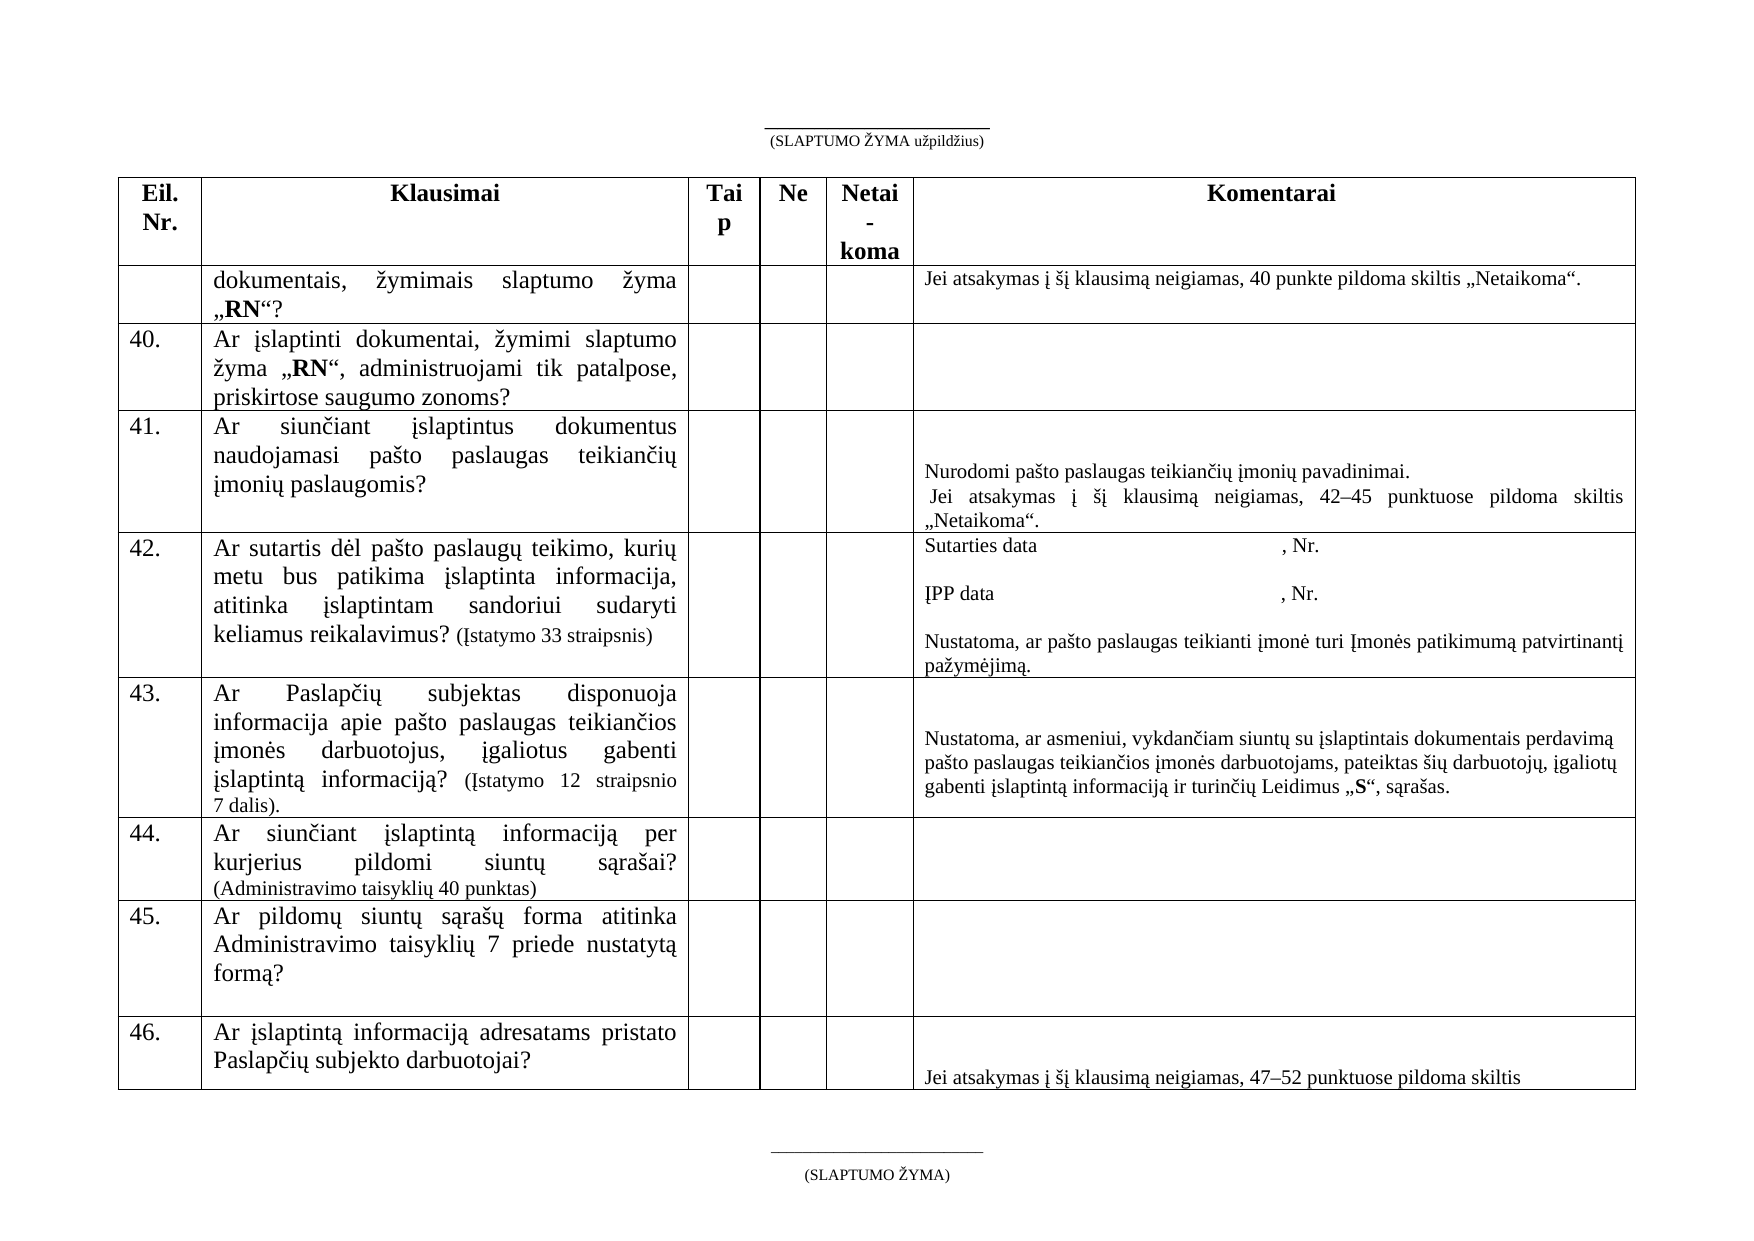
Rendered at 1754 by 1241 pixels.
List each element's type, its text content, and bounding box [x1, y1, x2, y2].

table_cell [761, 901, 826, 1016]
table_cell [119, 266, 201, 323]
table_cell [914, 324, 1635, 410]
table_cell Nurodomi pašto paslaugas teikiančių įmonių pavadinimai. Jei atsakymas į šį klausimą neigiamas, 42–45 punktuose pildoma skiltis „Netaikoma“. [914, 411, 1635, 532]
table_cell [689, 901, 759, 1016]
table_cell Nustatoma, ar asmeniui, vykdančiam siuntų su įslaptintais dokumentais perdavimą pašto paslaugas teikiančios įmonės darbuotojams, pateiktas šių darbuotojų, įgaliotų gabenti įslaptintą informaciją ir turinčių Leidimus „S“, sąrašas. [914, 678, 1635, 817]
table_cell [689, 266, 759, 323]
table_cell [827, 411, 913, 532]
table_cell [761, 678, 826, 817]
table_cell [689, 324, 759, 410]
table_cell Sutarties data , Nr. ĮPP data , Nr. Nustatoma, ar pašto paslaugas teikianti įmonė turi Įmonės patikimumą patvirtinantį pažymėjimą. [914, 533, 1635, 677]
table_cell [827, 678, 913, 817]
table_cell Ar siunčiant įslaptintą informaciją per kurjerius pildomi siuntų sąrašai? (Administravimo taisyklių 40 punktas) [202, 818, 688, 900]
table_cell [827, 266, 913, 323]
table_header Ne [761, 178, 826, 264]
table_header Taip [689, 178, 759, 264]
table_cell [761, 324, 826, 410]
table_cell [761, 1017, 826, 1089]
table_cell [914, 901, 1635, 1016]
table_cell [761, 411, 826, 532]
table_cell [689, 678, 759, 817]
table_cell 44. [119, 818, 201, 900]
table_cell 40. [119, 324, 201, 410]
table_cell [689, 533, 759, 677]
table_cell Ar įslaptinti dokumentai, žymimi slaptumo žyma „RN“, administruojami tik patalpose, priskirtose saugumo zonoms? [202, 324, 688, 410]
table_cell Jei atsakymas į šį klausimą neigiamas, 47–52 punktuose pildoma skiltis [914, 1017, 1635, 1089]
table_cell [761, 533, 826, 677]
table_cell [761, 818, 826, 900]
table_cell [689, 818, 759, 900]
table_cell Ar pildomų siuntų sąrašų forma atitinka Administravimo taisyklių 7 priede nustatytą formą? [202, 901, 688, 1016]
table_cell 41. [119, 411, 201, 532]
table_cell Ar Paslapčių subjektas disponuoja informacija apie pašto paslaugas teikiančios įmonės darbuotojus, įgaliotus gabenti įslaptintą informaciją? (Įstatymo 12 straipsnio 7 dalis). [202, 678, 688, 817]
table_cell Ar įslaptintą informaciją adresatams pristato Paslapčių subjekto darbuotojai? [202, 1017, 688, 1089]
table_cell [827, 1017, 913, 1089]
table_cell 45. [119, 901, 201, 1016]
table_cell [827, 818, 913, 900]
table_cell Ar sutartis dėl pašto paslaugų teikimo, kurių metu bus patikima įslaptinta informacija, atitinka įslaptintam sandoriui sudaryti keliamus reikalavimus? (Įstatymo 33 straipsnis) [202, 533, 688, 677]
table_header Klausimai [202, 178, 688, 264]
table_cell [689, 1017, 759, 1089]
table_header Netai-koma [827, 178, 913, 264]
table_cell [827, 324, 913, 410]
table_cell Jei atsakymas į šį klausimą neigiamas, 40 punkte pildoma skiltis „Netaikoma“. [914, 266, 1635, 323]
table_header Komentarai [914, 178, 1635, 264]
table_cell 46. [119, 1017, 201, 1089]
table_cell [827, 533, 913, 677]
table_cell [761, 266, 826, 323]
table_header Eil. Nr. [119, 178, 201, 264]
table_cell dokumentais, žymimais slaptumo žyma „RN“? [202, 266, 688, 323]
table_cell 43. [119, 678, 201, 817]
table_cell 42. [119, 533, 201, 677]
table_cell [914, 818, 1635, 900]
table_cell Ar siunčiant įslaptintus dokumentus naudojamasi pašto paslaugas teikiančių įmonių paslaugomis? [202, 411, 688, 532]
table_cell [689, 411, 759, 532]
table_cell [827, 901, 913, 1016]
